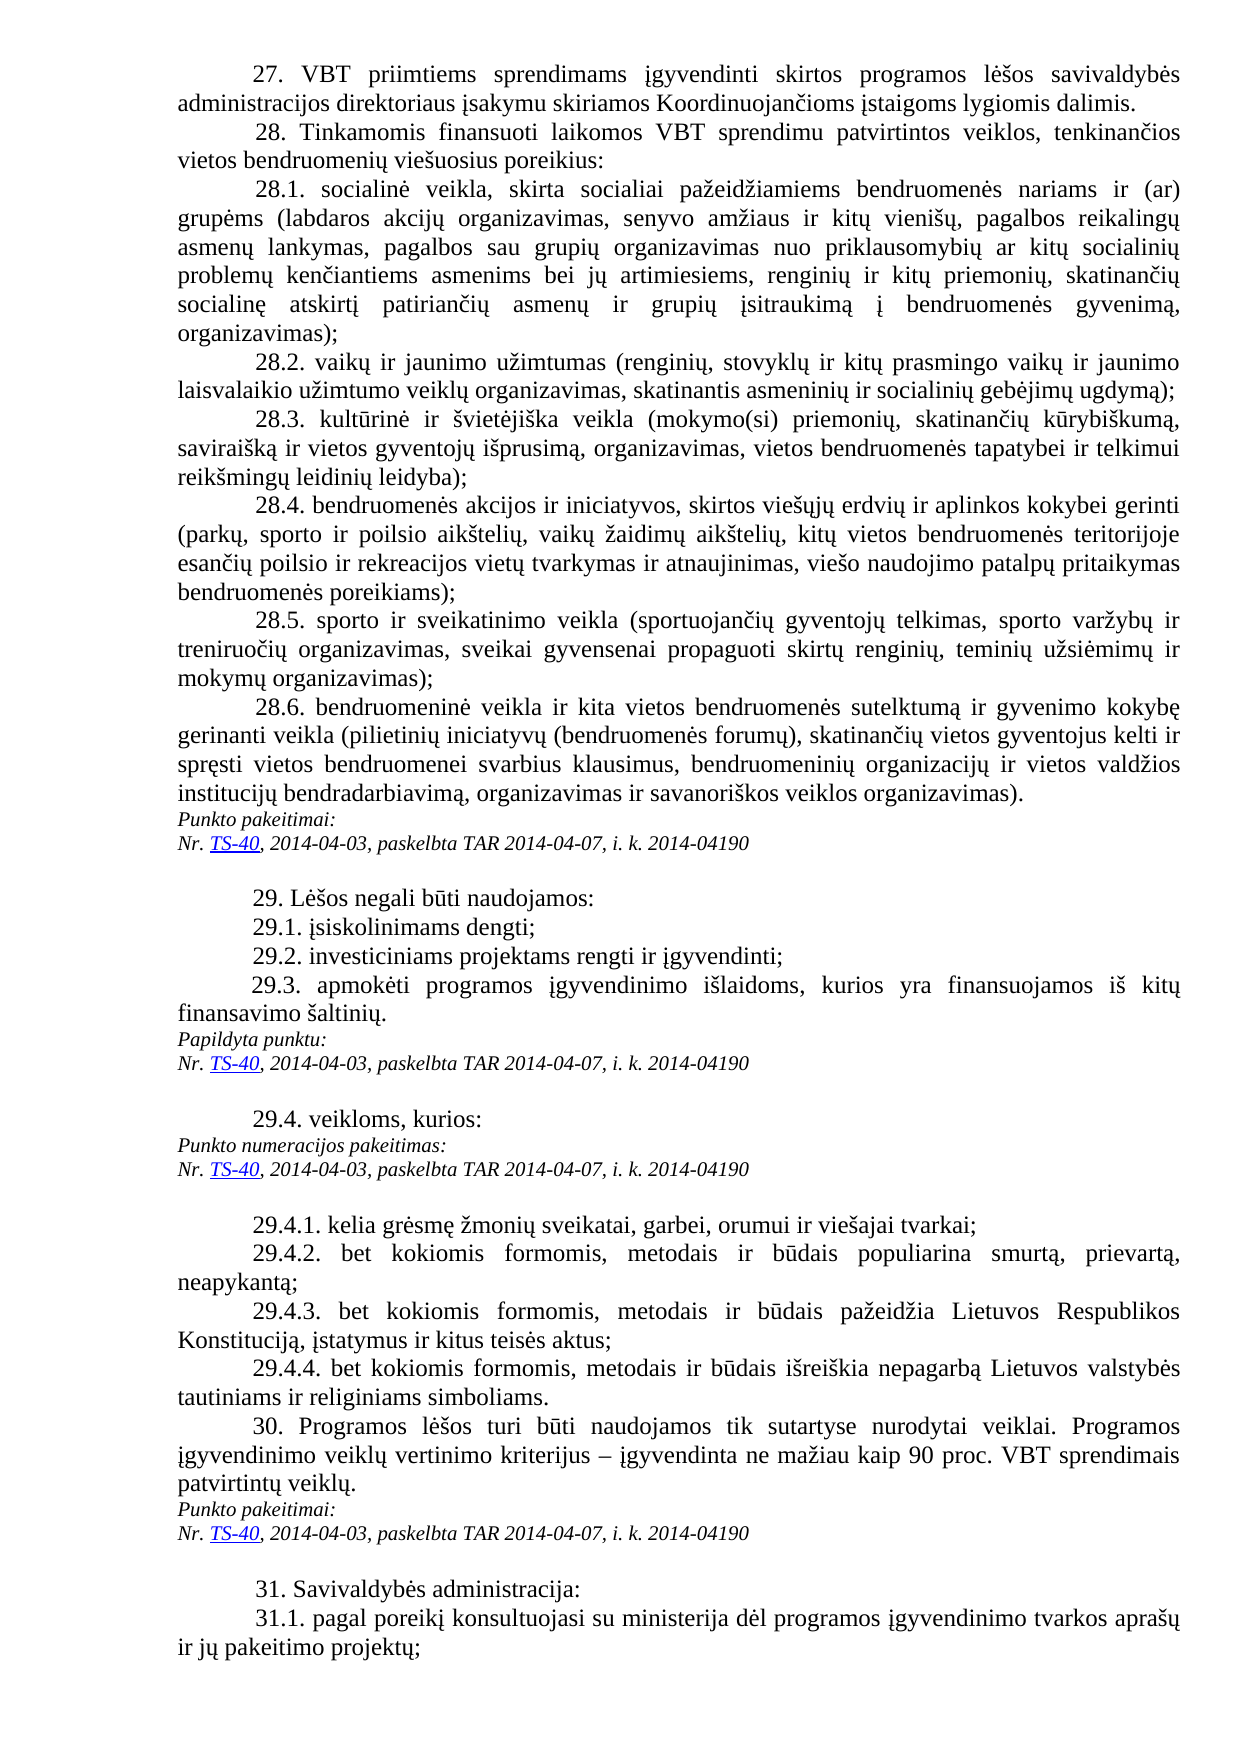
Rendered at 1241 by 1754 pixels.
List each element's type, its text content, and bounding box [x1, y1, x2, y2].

text 28.6. bendruomeninė veikla ir kita vietos bendruomenės sutelktumą ir gyvenimo kokybę gerinanti veikla (pilietinių iniciatyvų (bendruomenės forumų), skatinančių vietos gyventojus kelti ir spręsti vietos bendruomenei svarbius klausimus, bendruomeninių organizacijų ir vietos valdžios institucijų bendradarbiavimą, organizavimas ir savanoriškos veiklos organizavimas). [177, 692, 1181, 807]
text 29.3. apmokėti programos įgyvendinimo išlaidoms, kurios yra finansuojamos iš kitų finansavimo šaltinių. [177, 970, 1181, 1027]
text 28.5. sporto ir sveikatinimo veikla (sportuojančių gyventojų telkimas, sporto varžybų ir treniruočių organizavimas, sveikai gyvensenai propaguoti skirtų renginių, teminių užsiėmimų ir mokymų organizavimas); [177, 605, 1181, 692]
text Nr. TS-40, 2014-04-03, paskelbta TAR 2014-04-07, i. k. 2014-04190 [177, 831, 1181, 855]
text Nr. TS-40, 2014-04-03, paskelbta TAR 2014-04-07, i. k. 2014-04190 [177, 1157, 1181, 1181]
text 31. Savivaldybės administracija: [177, 1574, 1181, 1603]
text 27. VBT priimtiems sprendimams įgyvendinti skirtos programos lėšos savivaldybės administracijos direktoriaus įsakymu skiriamos Koordinuojančioms įstaigoms lygiomis dalimis. [177, 59, 1181, 117]
text 29.2. investiciniams projektams rengti ir įgyvendinti; [177, 941, 1181, 970]
text 29.4.1. kelia grėsmę žmonių sveikatai, garbei, orumui ir viešajai tvarkai; [177, 1210, 1181, 1238]
text Punkto pakeitimai: [177, 807, 1181, 831]
text 30. Programos lėšos turi būti naudojamos tik sutartyse nurodytai veiklai. Programos įgyvendinimo veiklų vertinimo kriterijus – įgyvendinta ne mažiau kaip 90 proc. VBT sprendimais patvirtintų veiklų. [177, 1411, 1181, 1497]
text Punkto pakeitimai: [177, 1497, 1181, 1521]
text 28.2. vaikų ir jaunimo užimtumas (renginių, stovyklų ir kitų prasmingo vaikų ir jaunimo laisvalaikio užimtumo veiklų organizavimas, skatinantis asmeninių ir socialinių gebėjimų ugdymą); [177, 347, 1181, 404]
text 31.1. pagal poreikį konsultuojasi su ministerija dėl programos įgyvendinimo tvarkos aprašų ir jų pakeitimo projektų; [177, 1603, 1181, 1660]
text 28. Tinkamomis finansuoti laikomos VBT sprendimu patvirtintos veiklos, tenkinančios vietos bendruomenių viešuosius poreikius: [177, 117, 1181, 174]
text Nr. TS-40, 2014-04-03, paskelbta TAR 2014-04-07, i. k. 2014-04190 [177, 1521, 1181, 1545]
text 29.1. įsiskolinimams dengti; [177, 912, 1181, 941]
text 29.4. veikloms, kurios: [177, 1104, 1181, 1133]
text 28.3. kultūrinė ir švietėjiška veikla (mokymo(si) priemonių, skatinančių kūrybiškumą, saviraišką ir vietos gyventojų išprusimą, organizavimas, vietos bendruomenės tapatybei ir telkimui reikšmingų leidinių leidyba); [177, 404, 1181, 490]
text 29.4.2. bet kokiomis formomis, metodais ir būdais populiarina smurtą, prievartą, neapykantą; [177, 1238, 1181, 1296]
text Nr. TS-40, 2014-04-03, paskelbta TAR 2014-04-07, i. k. 2014-04190 [177, 1051, 1181, 1075]
text 29. Lėšos negali būti naudojamos: [177, 883, 1181, 912]
text Punkto numeracijos pakeitimas: [177, 1133, 1181, 1157]
text Papildyta punktu: [177, 1027, 1181, 1051]
text 28.4. bendruomenės akcijos ir iniciatyvos, skirtos viešųjų erdvių ir aplinkos kokybei gerinti (parkų, sporto ir poilsio aikštelių, vaikų žaidimų aikštelių, kitų vietos bendruomenės teritorijoje esančių poilsio ir rekreacijos vietų tvarkymas ir atnaujinimas, viešo naudojimo patalpų pritaikymas bendruomenės poreikiams); [177, 490, 1181, 605]
text 29.4.3. bet kokiomis formomis, metodais ir būdais pažeidžia Lietuvos Respublikos Konstituciją, įstatymus ir kitus teisės aktus; [177, 1296, 1181, 1353]
text 28.1. socialinė veikla, skirta socialiai pažeidžiamiems bendruomenės nariams ir (ar) grupėms (labdaros akcijų organizavimas, senyvo amžiaus ir kitų vienišų, pagalbos reikalingų asmenų lankymas, pagalbos sau grupių organizavimas nuo priklausomybių ar kitų socialinių problemų kenčiantiems asmenims bei jų artimiesiems, renginių ir kitų priemonių, skatinančių socialinę atskirtį patiriančių asmenų ir grupių įsitraukimą į bendruomenės gyvenimą, organizavimas); [177, 174, 1181, 347]
text 29.4.4. bet kokiomis formomis, metodais ir būdais išreiškia nepagarbą Lietuvos valstybės tautiniams ir religiniams simboliams. [177, 1353, 1181, 1411]
